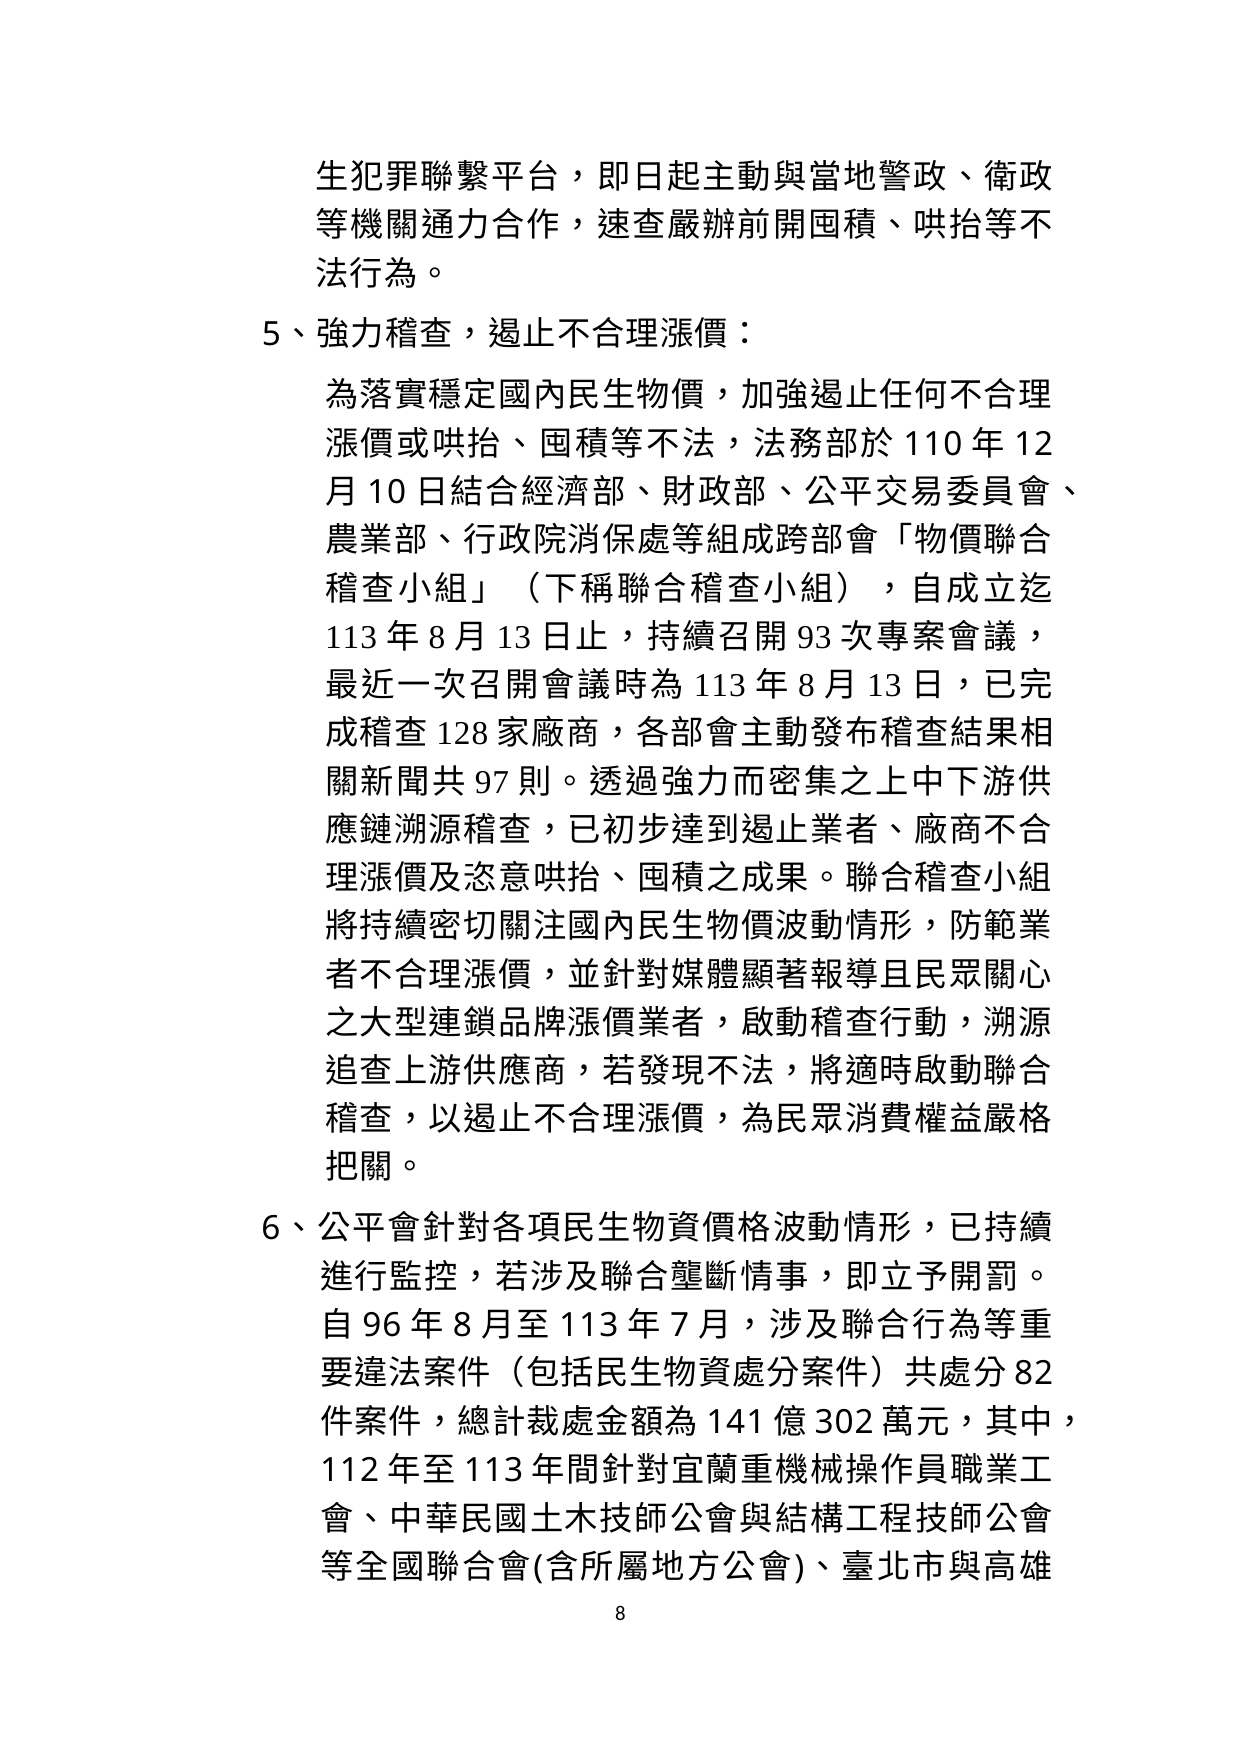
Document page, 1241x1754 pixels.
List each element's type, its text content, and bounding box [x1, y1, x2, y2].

text 生犯罪聯繫平台，即日起主動與當地警政、衛政等機關通力合作，速查嚴辦前開囤積、哄抬等不法行為。 [262, 150, 1053, 295]
text 6、公平會針對各項民生物資價格波動情形，已持續進行監控，若涉及聯合壟斷情事，即立予開罰。自96年8月至113年7月，涉及聯合行為等重要違法案件（包括民生物資處分案件）共處分82件案件，總計裁處金額為141億302萬元，其中，112年至113年間針對宜蘭重機械操作員職業工會、中華民國土木技師公會與結構工程技師公會等全國聯合會(含所屬地方公會)、臺北市與高雄市公證公會等團體訂定收費標準及桃園市楊梅地區醫院聯合調漲掛號費等行為，決議處分並處罰鍰。公平會並於訪查民生物資價格過程中，提醒業者遵守公平交易法相關規定。 [261, 1201, 1053, 1588]
text 5、強力稽查，遏止不合理漲價： [262, 307, 1053, 356]
text 為落實穩定國內民生物價，加強遏止任何不合理漲價或哄抬、囤積等不法，法務部於110年12月10日結合經濟部、財政部、公平交易委員會、農業部、行政院消保處等組成跨部會「物價聯合稽查小組」（下稱聯合稽查小組），自成立迄113年8月13日止，持續召開93次專案會議，最近一次召開會議時為113年8月13日，已完成稽查128家廠商，各部會主動發布稽查結果相關新聞共97則。透過強力而密集之上中下游供應鏈溯源稽查，已初步達到遏止業者、廠商不合理漲價及恣意哄抬、囤積之成果。聯合稽查小組將持續密切關注國內民生物價波動情形，防範業者不合理漲價，並針對媒體顯著報導且民眾關心之大型連鎖品牌漲價業者，啟動稽查行動，溯源追查上游供應商，若發現不法，將適時啟動聯合稽查，以遏止不合理漲價，為民眾消費權益嚴格把關。 [325, 368, 1053, 1188]
